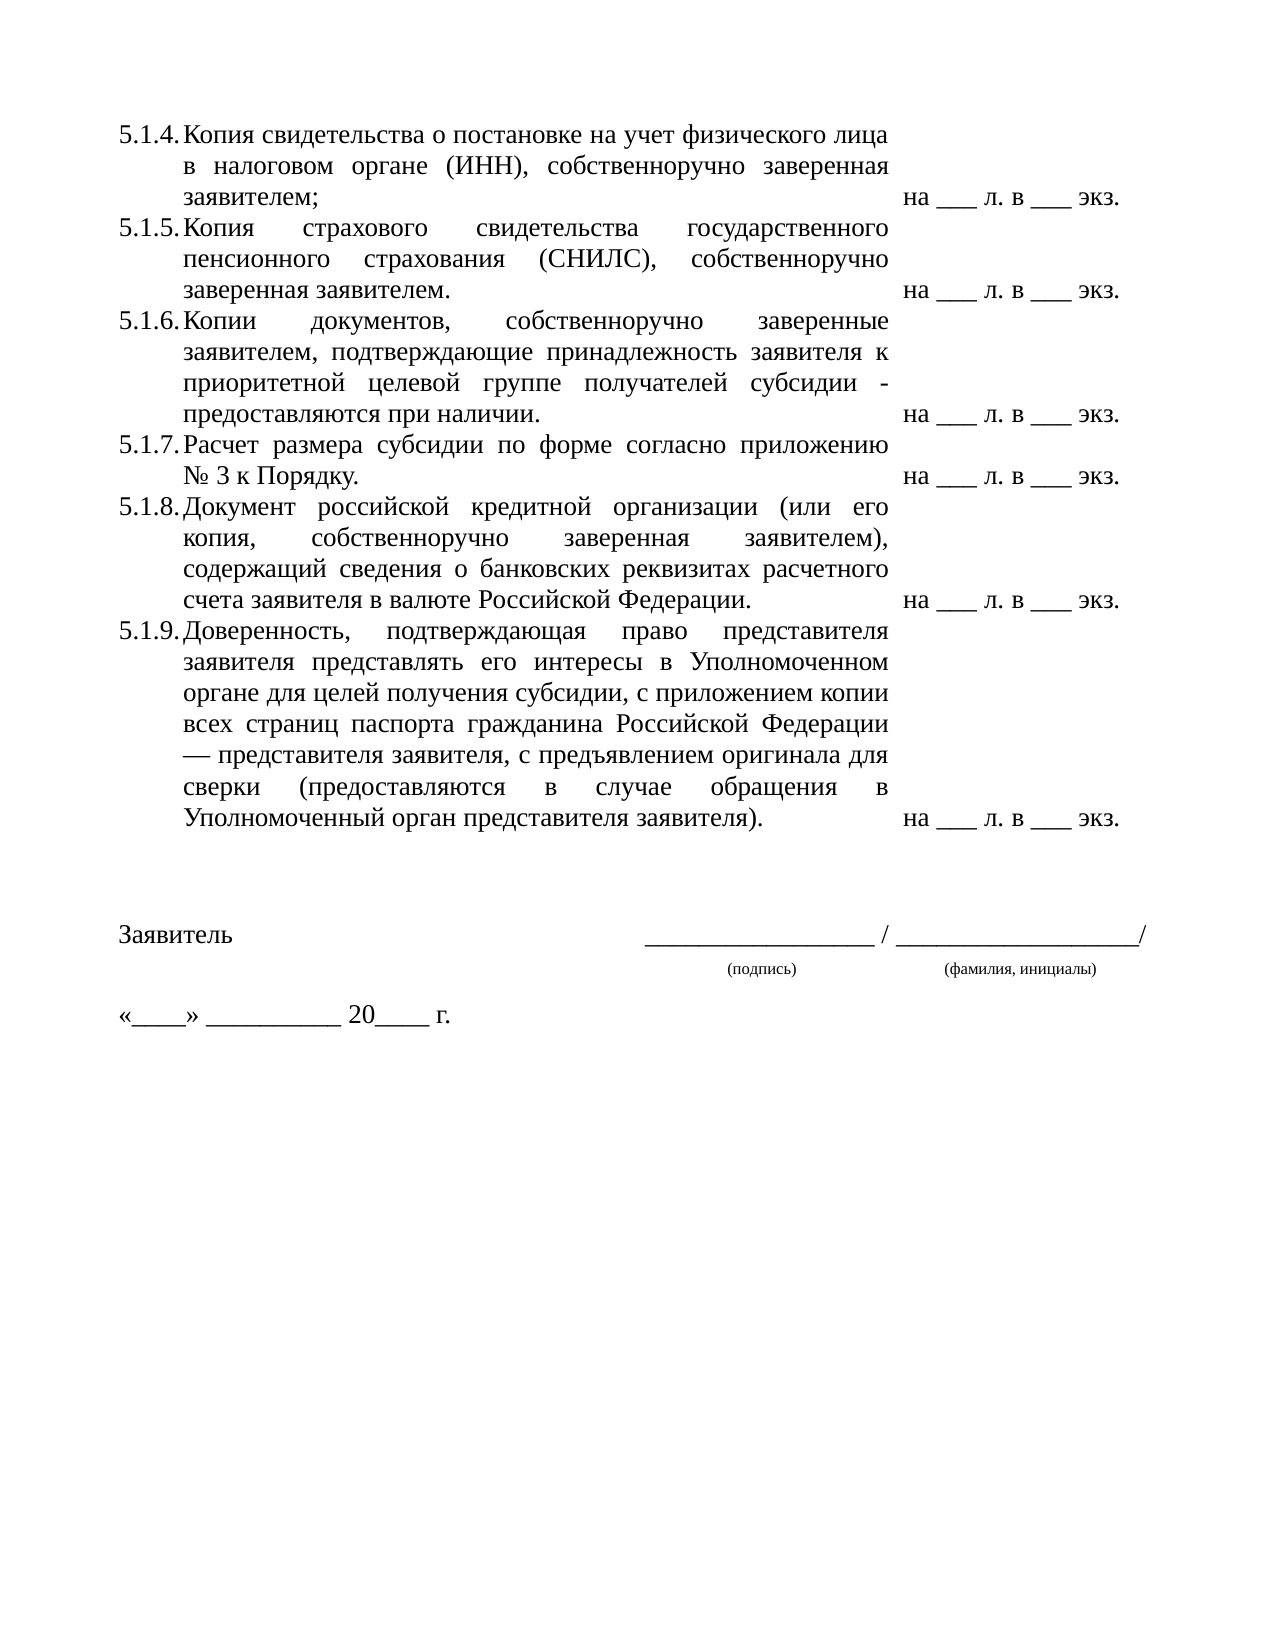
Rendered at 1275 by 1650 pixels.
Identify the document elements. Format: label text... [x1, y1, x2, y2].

table_cell на ___ л. в ___ экз. [891, 211, 1133, 304]
table_cell на ___ л. в ___ экз. [891, 118, 1133, 211]
text (подпись) (фамилия, инициалы) [118, 949, 1157, 980]
text Заявитель _________________ / __________________/ [118, 918, 1157, 949]
table_cell Копия страхового свидетельства государственного пенсионного страхования (СНИЛС), собственноручно заверенная заявителем. [182, 211, 891, 304]
table_cell на ___ л. в ___ экз. [891, 429, 1133, 491]
table_cell Расчет размера субсидии по форме согласно приложению № 3 к Порядку. [182, 429, 891, 491]
table_cell 5.1.8. [117, 491, 182, 615]
table_cell на ___ л. в ___ экз. [891, 615, 1133, 832]
table_cell 5.1.9. [117, 615, 182, 832]
table_cell Документ российской кредитной организации (или его копия, собственноручно заверенная заявителем), содержащий сведения о банковских реквизитах расчетного счета заявителя в валюте Российской Федерации. [182, 491, 891, 615]
table_cell 5.1.5. [117, 211, 182, 304]
table_cell 5.1.6. [117, 304, 182, 428]
text «____» __________ 20____ г. [118, 999, 1157, 1030]
table_cell на ___ л. в ___ экз. [891, 491, 1133, 615]
table_cell 5.1.7. [117, 429, 182, 491]
table_cell Копии документов, собственноручно заверенные заявителем, подтверждающие принадлежность заявителя к приоритетной целевой группе получателей субсидии - предоставляются при наличии. [182, 304, 891, 428]
table_cell на ___ л. в ___ экз. [891, 304, 1133, 428]
table_cell Копия свидетельства о постановке на учет физического лица в налоговом органе (ИНН), собственноручно заверенная заявителем; [182, 118, 891, 211]
table_cell Доверенность, подтверждающая право представителя заявителя представлять его интересы в Уполномоченном органе для целей получения субсидии, с приложением копии всех страниц паспорта гражданина Российской Федерации — представителя заявителя, с предъявлением оригинала для сверки (предоставляются в случае обращения в Уполномоченный орган представителя заявителя). [182, 615, 891, 832]
table_cell 5.1.4. [117, 118, 182, 211]
